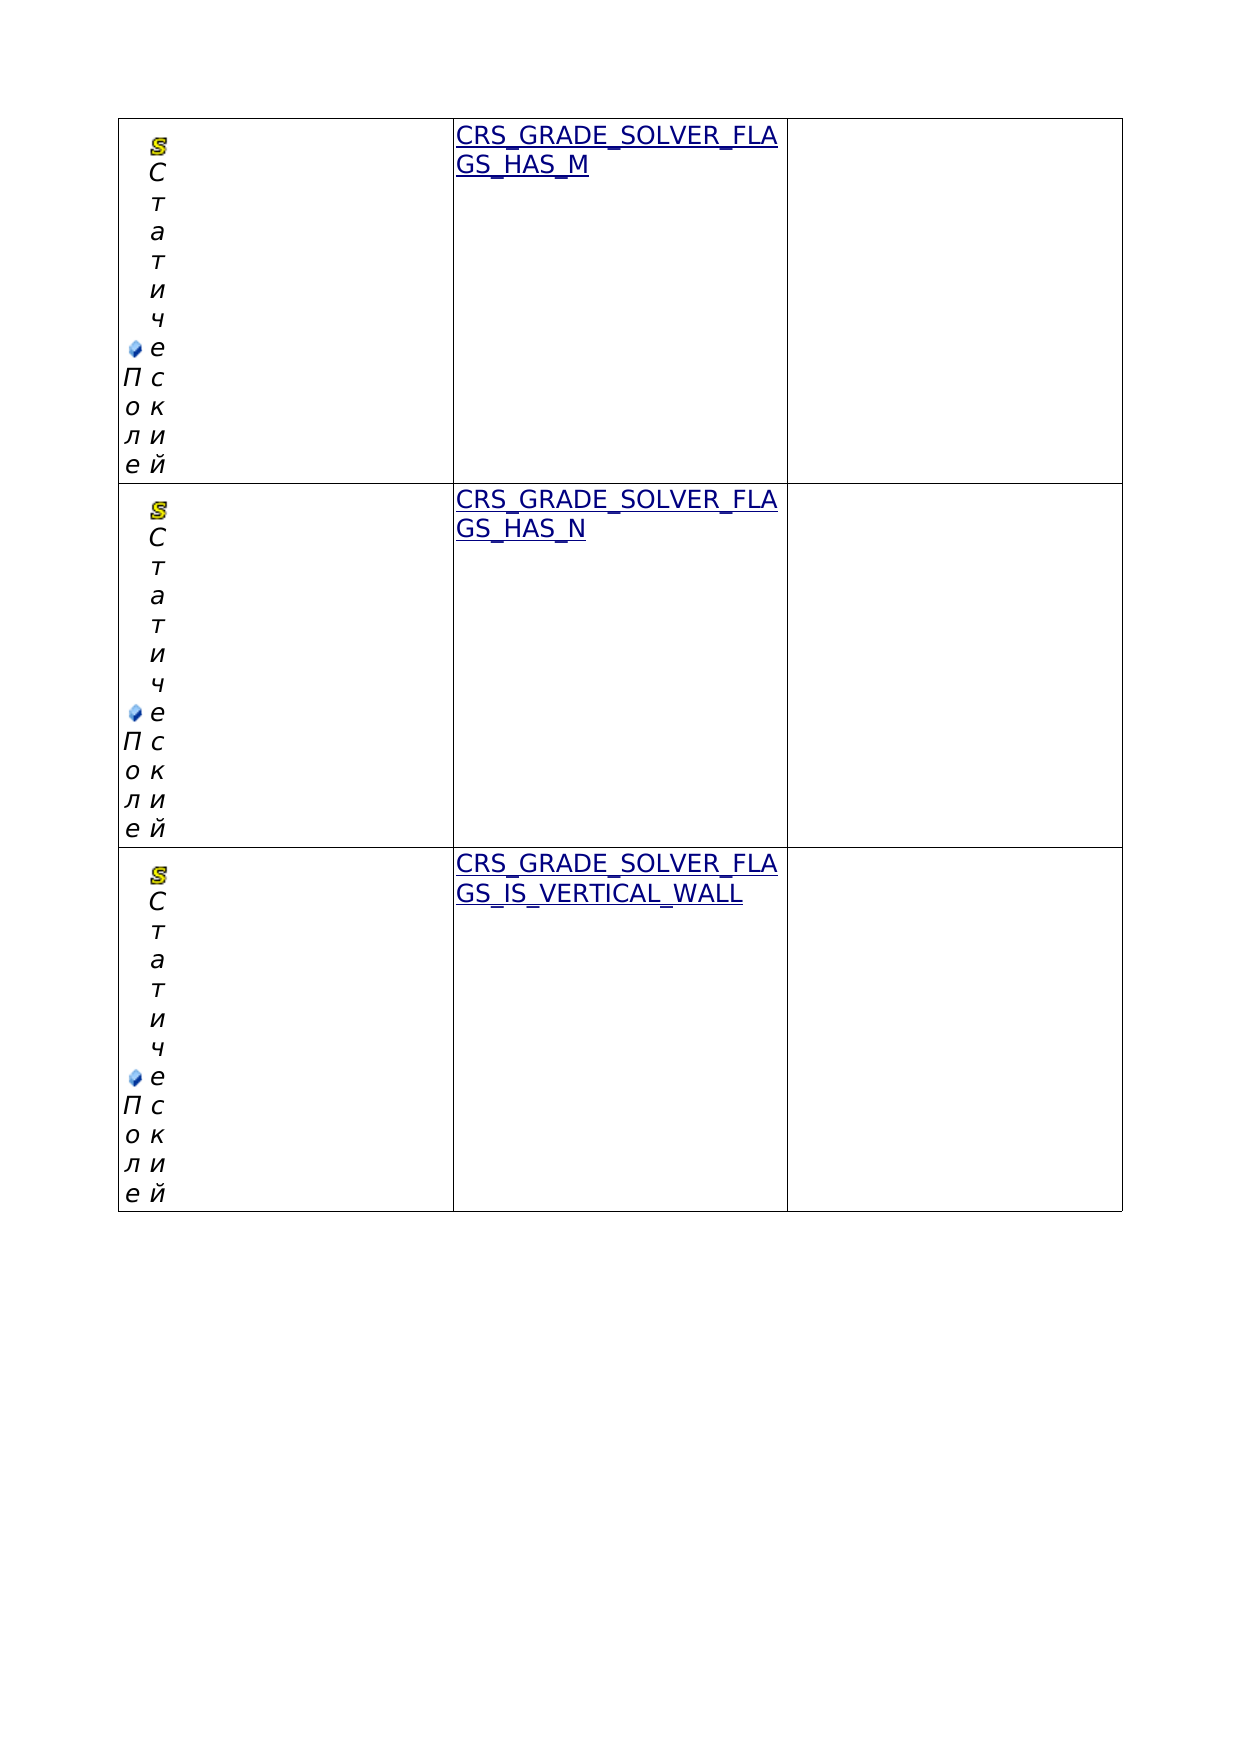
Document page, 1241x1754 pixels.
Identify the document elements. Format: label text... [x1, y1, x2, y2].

picture [121, 337, 146, 363]
table_cell [788, 484, 1122, 847]
table_cell CRS_GRADE_SOLVER_FLAGS_HAS_M [454, 119, 787, 482]
table_cell [119, 119, 453, 482]
table_cell CRS_GRADE_SOLVER_FLAGS_IS_VERTICAL_WALL [454, 848, 787, 1211]
table_cell [119, 848, 453, 1211]
picture [121, 702, 146, 727]
picture [146, 133, 172, 159]
table_cell CRS_GRADE_SOLVER_FLAGS_HAS_N [454, 484, 787, 847]
picture [121, 1066, 146, 1092]
picture [146, 497, 172, 523]
picture [146, 862, 172, 888]
table_cell [119, 484, 453, 847]
table_cell [788, 848, 1122, 1211]
table_cell [788, 119, 1122, 482]
